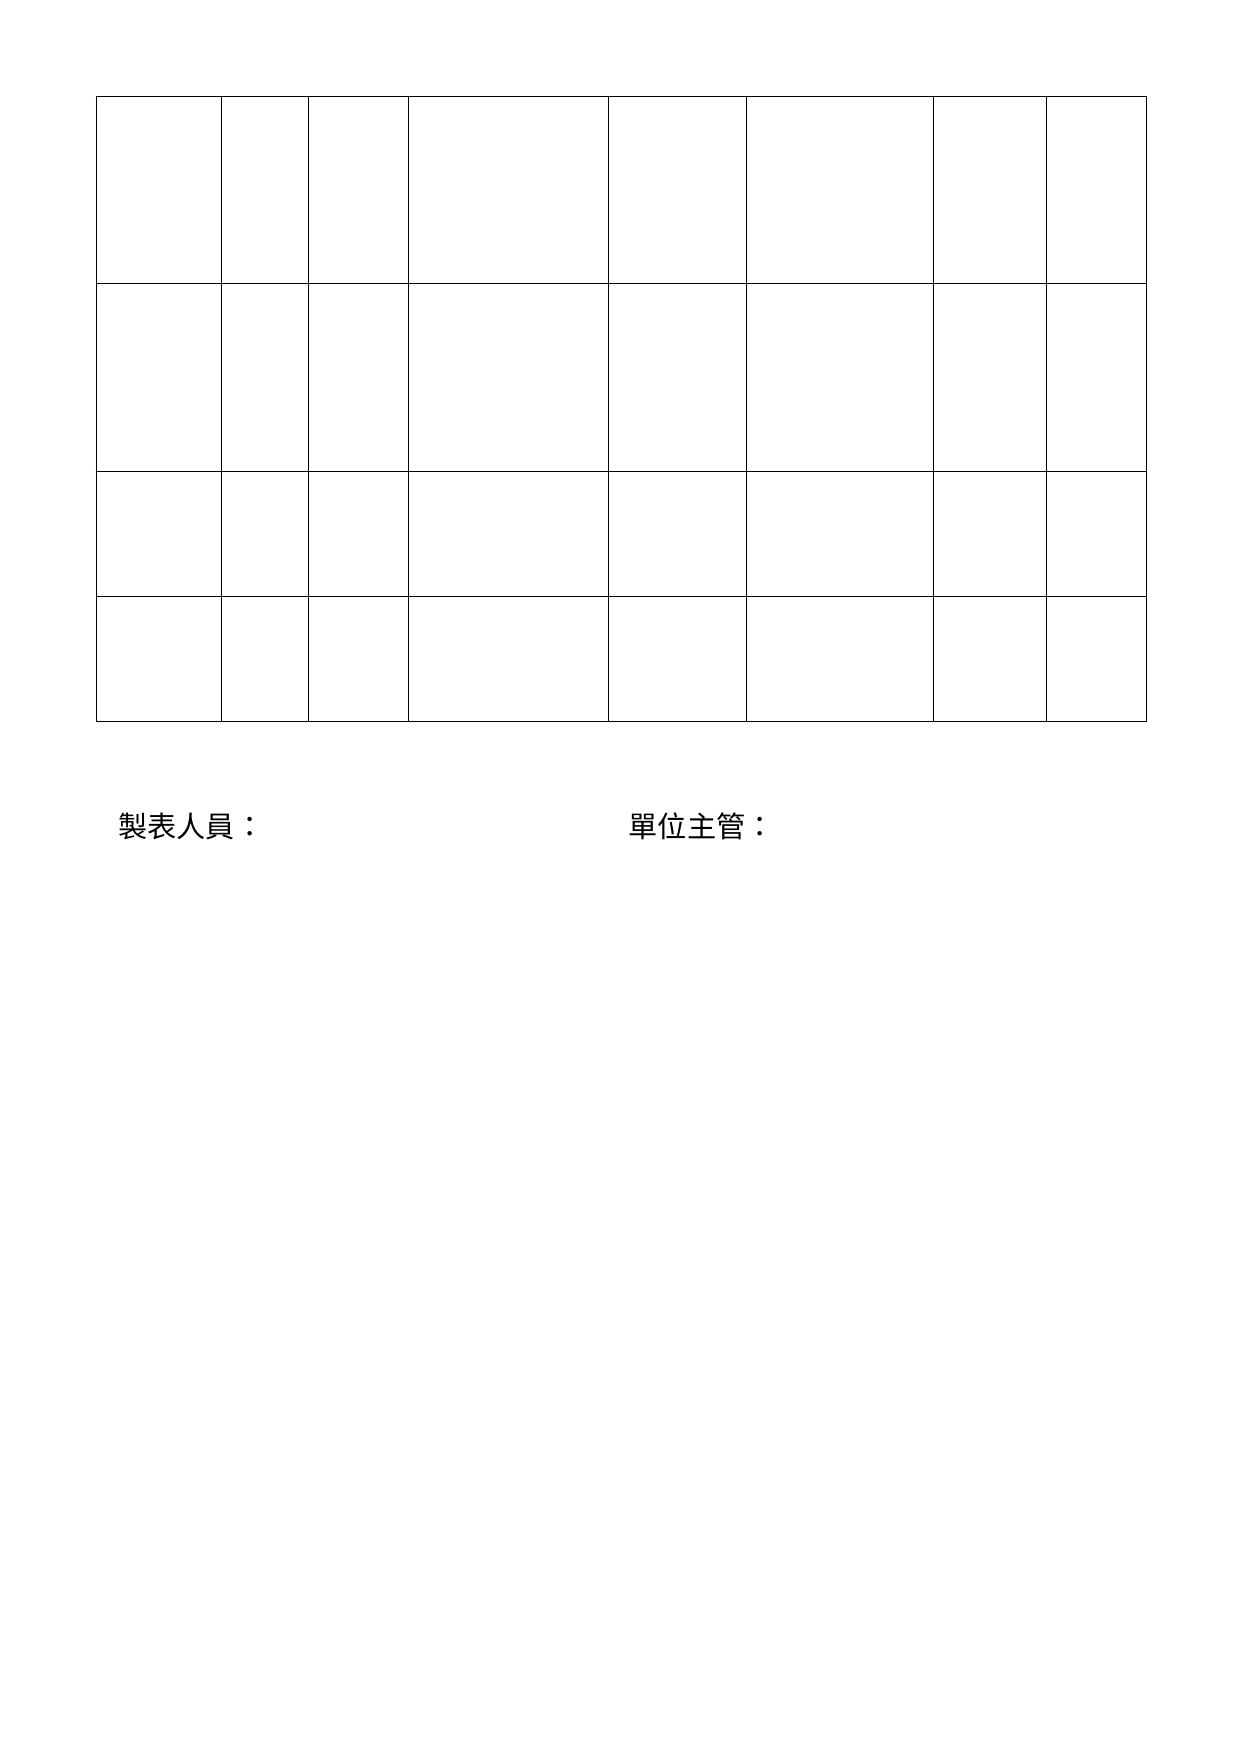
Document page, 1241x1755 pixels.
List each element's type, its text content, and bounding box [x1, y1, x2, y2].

table_cell [934, 284, 1046, 471]
table_cell [309, 597, 408, 721]
table_cell [609, 97, 746, 283]
table_cell [309, 284, 408, 471]
table_cell [934, 472, 1046, 596]
table_cell [222, 597, 308, 721]
table_cell [97, 472, 221, 596]
table_cell [222, 472, 308, 596]
table_cell [609, 597, 746, 721]
table_cell [309, 97, 408, 283]
table_cell [309, 472, 408, 596]
table_cell [1047, 597, 1146, 721]
table_cell [222, 284, 308, 471]
table_cell [409, 284, 608, 471]
table_cell [747, 472, 933, 596]
table_cell [934, 597, 1046, 721]
table_cell [609, 472, 746, 596]
table_cell [409, 472, 608, 596]
table_cell [747, 597, 933, 721]
table_cell [747, 97, 933, 283]
table_cell [609, 284, 746, 471]
table_cell [1047, 472, 1146, 596]
table_cell [934, 97, 1046, 283]
table_cell [222, 97, 308, 283]
table_cell [97, 597, 221, 721]
table_cell [409, 97, 608, 283]
table_cell [97, 97, 221, 283]
table_cell [1047, 284, 1146, 471]
table_cell [747, 284, 933, 471]
table_cell [409, 597, 608, 721]
table_cell [1047, 97, 1146, 283]
table_cell [97, 284, 221, 471]
text 製表人員： 單位主管： [118, 783, 1122, 846]
